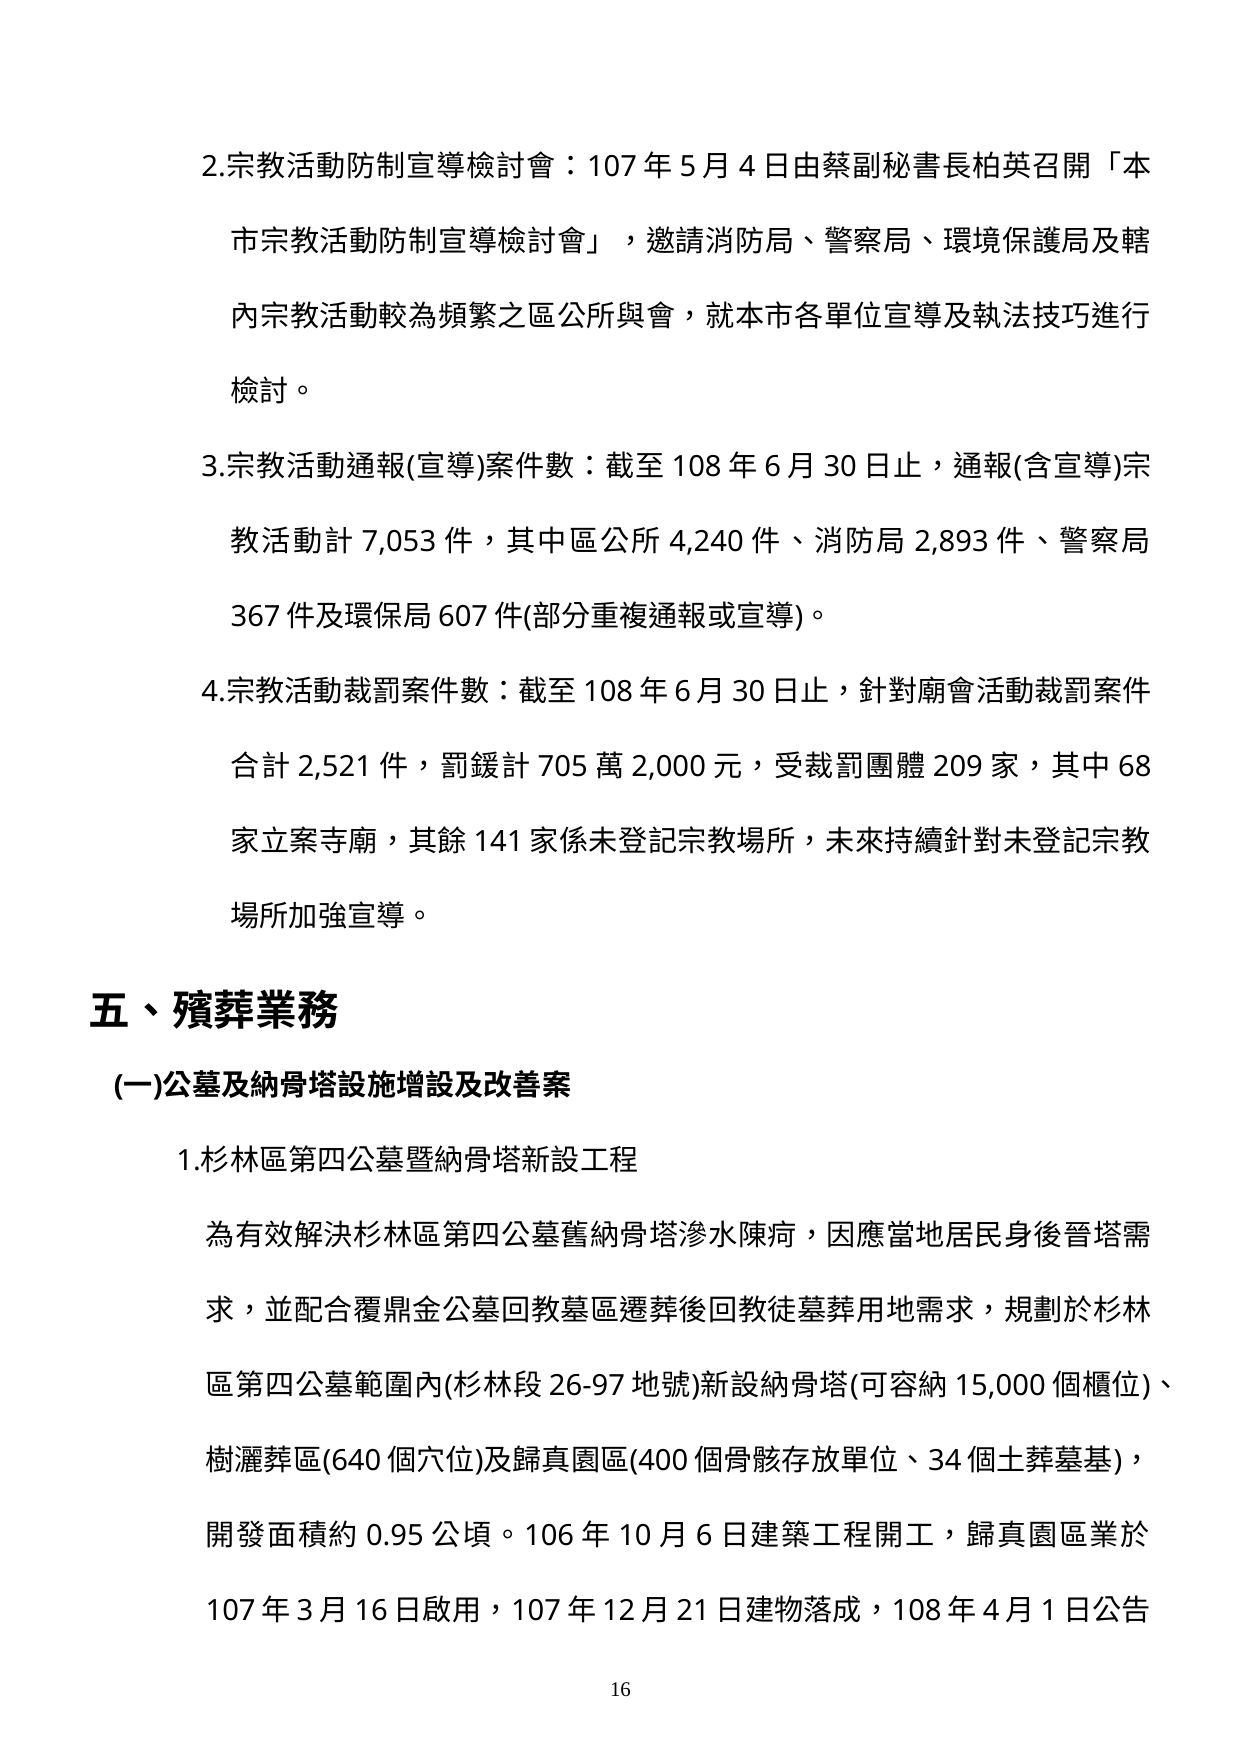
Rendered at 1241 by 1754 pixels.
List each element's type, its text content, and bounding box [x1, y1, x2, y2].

text (一)公墓及納骨塔設施增設及改善案 [114, 1039, 1152, 1114]
text 4.宗教活動裁罰案件數：截至108年6月30日止，針對廟會活動裁罰案件合計2,521件，罰鍰計705萬2,000元，受裁罰團體209家，其中68家立案寺廟，其餘141家係未登記宗教場所，未來持續針對未登記宗教場所加強宣導。 [201, 645, 1152, 945]
text 五、殯葬業務 [89, 964, 1152, 1039]
text 1.杉林區第四公墓暨納骨塔新設工程 為有效解決杉林區第四公墓舊納骨塔滲水陳疴，因應當地居民身後晉塔需求，並配合覆鼎金公墓回教墓區遷葬後回教徒墓葬用地需求，規劃於杉林區第四公墓範圍內(杉林段26-97地號)新設納骨塔(可容納15,000個櫃位)、樹灑葬區(640個穴位)及歸真園區(400個骨骸存放單位、34個土葬墓基)，開發面積約0.95公頃。106年10月6日建築工程開工，歸真園區業於107年3月16日啟用，107年12月21日建物落成，108年4月1日公告啟用，既有納骨塔骨罐2,682罐已於5月27日完成搬遷，6月13日舊塔完成拆除，接續辦理建築及水電工程，預定108年底全區竣工。 [176, 1114, 1152, 1639]
text 2.宗教活動防制宣導檢討會：107年5月4日由蔡副秘書長柏英召開「本市宗教活動防制宣導檢討會」，邀請消防局、警察局、環境保護局及轄內宗教活動較為頻繁之區公所與會，就本市各單位宣導及執法技巧進行檢討。 [201, 120, 1152, 420]
text 3.宗教活動通報(宣導)案件數：截至108年6月30日止，通報(含宣導)宗教活動計7,053件，其中區公所4,240件、消防局2,893件、警察局367件及環保局607件(部分重複通報或宣導)。 [201, 420, 1152, 645]
